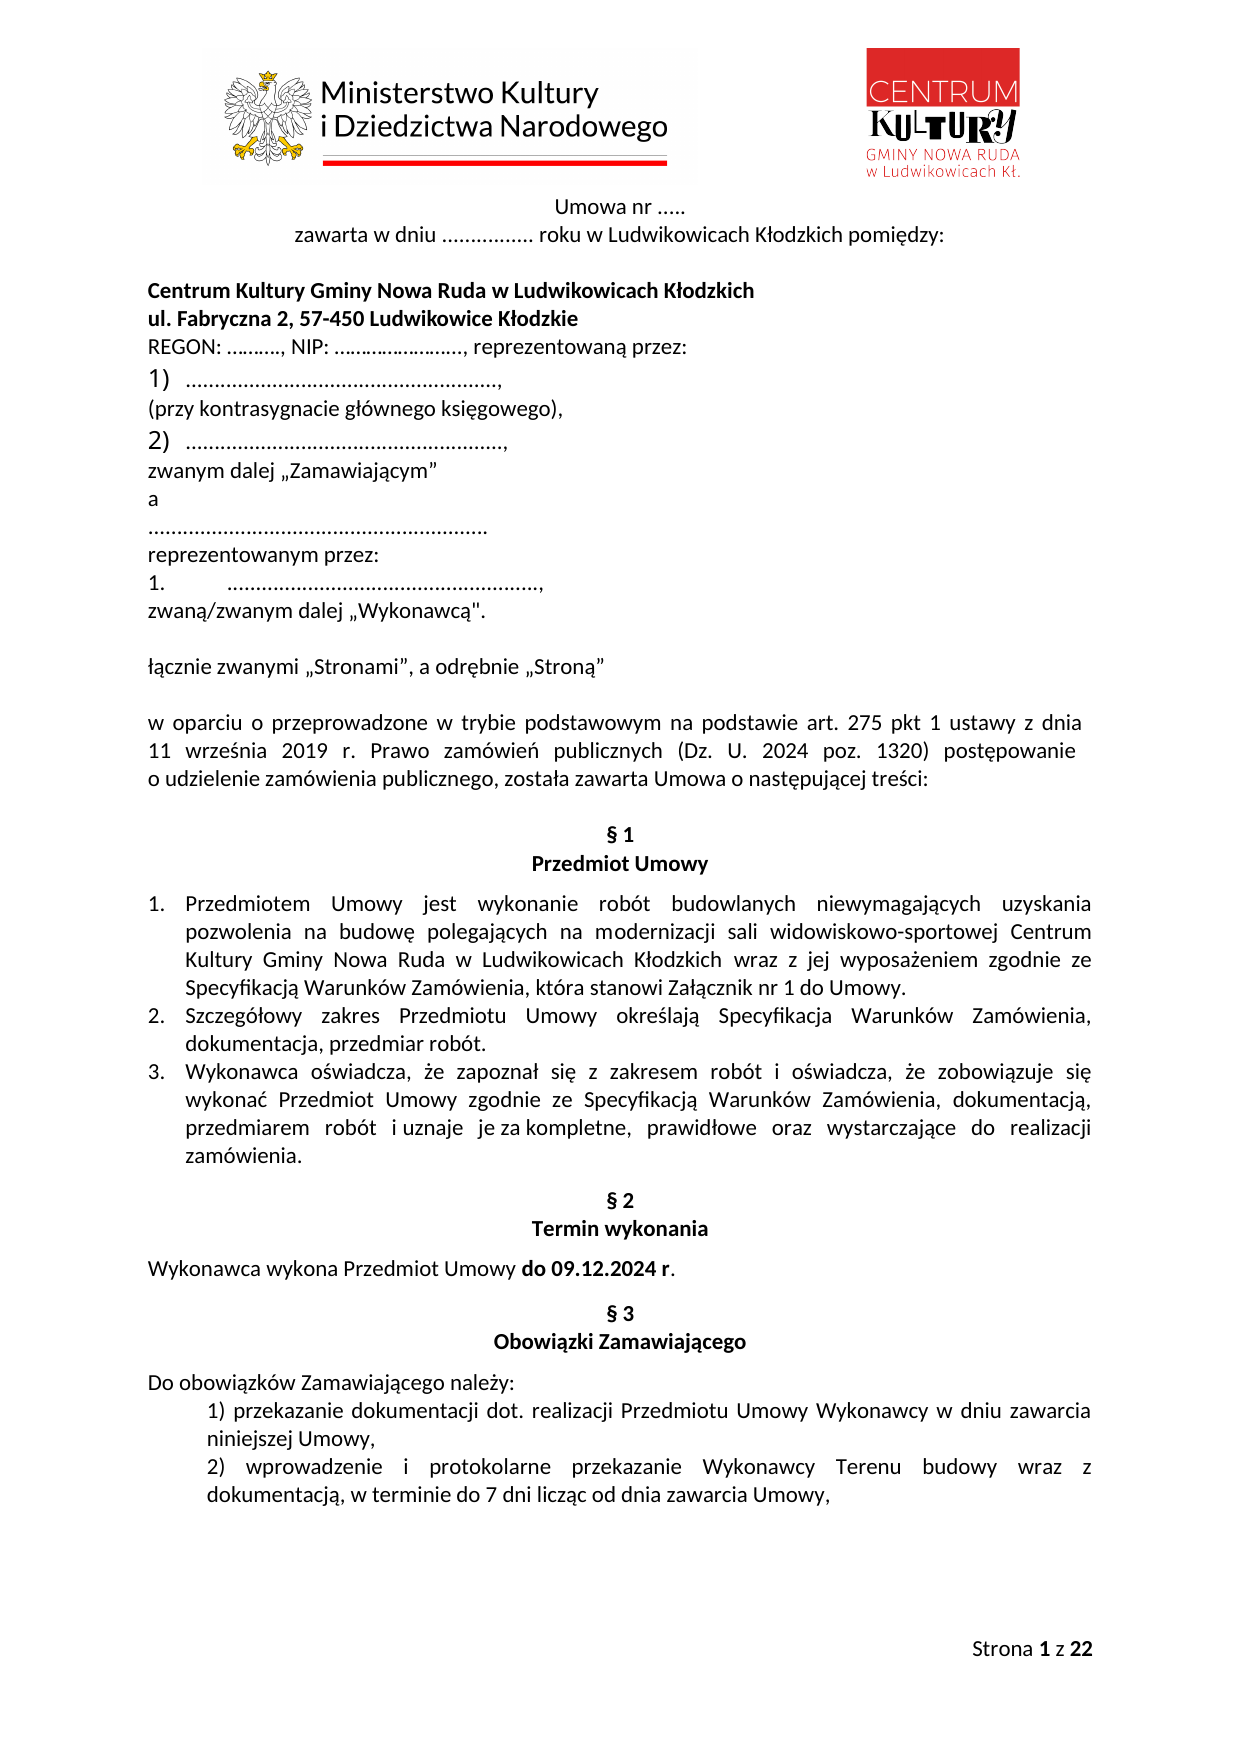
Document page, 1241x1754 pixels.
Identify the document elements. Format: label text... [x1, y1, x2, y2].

text § 2 [148, 1186, 1093, 1214]
text Centrum Kultury Gminy Nowa Ruda w Ludwikowicach Kłodzkich [148, 276, 1093, 304]
text zwaną/zwanym dalej „Wykonawcą". [148, 596, 1093, 624]
text łącznie zwanymi „Stronami”, a odrębnie „Stroną” [148, 652, 1093, 681]
text a [148, 484, 1093, 512]
list ......................................................, [148, 360, 1093, 394]
list Przedmiotem Umowy jest wykonanie robót budowlanych niewymagających uzyskania pozwolenia na budowę polegających na modernizacji sali widowiskowo-sportowej Centrum Kultury Gminy Nowa Ruda w Ludwikowicach Kłodzkich wraz z jej wyposażeniem zgodnie ze Specyfikacją Warunków Zamówienia, która stanowi Załącznik nr 1 do Umowy. [148, 889, 1093, 1001]
text § 3 [148, 1299, 1093, 1327]
text zwanym dalej „Zamawiającym” [148, 456, 1093, 484]
text ........................................................... [148, 512, 1093, 540]
text (przy kontrasygnacie głównego księgowego), [148, 394, 1093, 422]
list ......................................................., [148, 422, 1093, 456]
text Do obowiązków Zamawiającego należy: [148, 1368, 1093, 1396]
list Szczegółowy zakres Przedmiotu Umowy określają Specyfikacja Warunków Zamówienia, dokumentacja, przedmiar robót. [148, 1001, 1093, 1057]
text Termin wykonania [148, 1214, 1093, 1242]
text reprezentowanym przez: [148, 540, 1093, 568]
text Przedmiot Umowy [148, 849, 1093, 877]
text REGON: ………., NIP: …………………..., reprezentowaną przez: [148, 332, 1093, 360]
text Umowa nr ..... [148, 118, 1093, 220]
text Obowiązki Zamawiającego [148, 1327, 1093, 1355]
text § 1 [148, 821, 1093, 849]
text ul. Fabryczna 2, 57-450 Ludwikowice Kłodzkie [148, 304, 1093, 332]
list Wykonawca oświadcza, że zapoznał się z zakresem robót i oświadcza, że zobowiązuje się wykonać Przedmiot Umowy zgodnie ze Specyfikacją Warunków Zamówienia, dokumentacją, przedmiarem robót i uznaje je za kompletne, prawidłowe oraz wystarczające do realizacji zamówienia. [148, 1057, 1093, 1169]
text zawarta w dniu ................ roku w Ludwikowicach Kłodzkich pomiędzy: [148, 220, 1093, 248]
text 1. ......................................................, [148, 568, 1093, 596]
text Wykonawca wykona Przedmiot Umowy do 09.12.2024 r. [148, 1254, 1093, 1283]
text w oparciu o przeprowadzone w trybie podstawowym na podstawie art. 275 pkt 1 ustawy z dnia 11 września 2019 r. Prawo zamówień publicznych (Dz. U. 2024 poz. 1320) postępowanie o udzielenie zamówienia publicznego, została zawarta Umowa o następującej treści: [148, 708, 1093, 793]
text 1) przekazanie dokumentacji dot. realizacji Przedmiotu Umowy Wykonawcy w dniu zawarcia niniejszej Umowy, [207, 1396, 1093, 1452]
text 2) wprowadzenie i protokolarne przekazanie Wykonawcy Terenu budowy wraz z dokumentacją, w terminie do 7 dni licząc od dnia zawarcia Umowy, [207, 1452, 1093, 1508]
